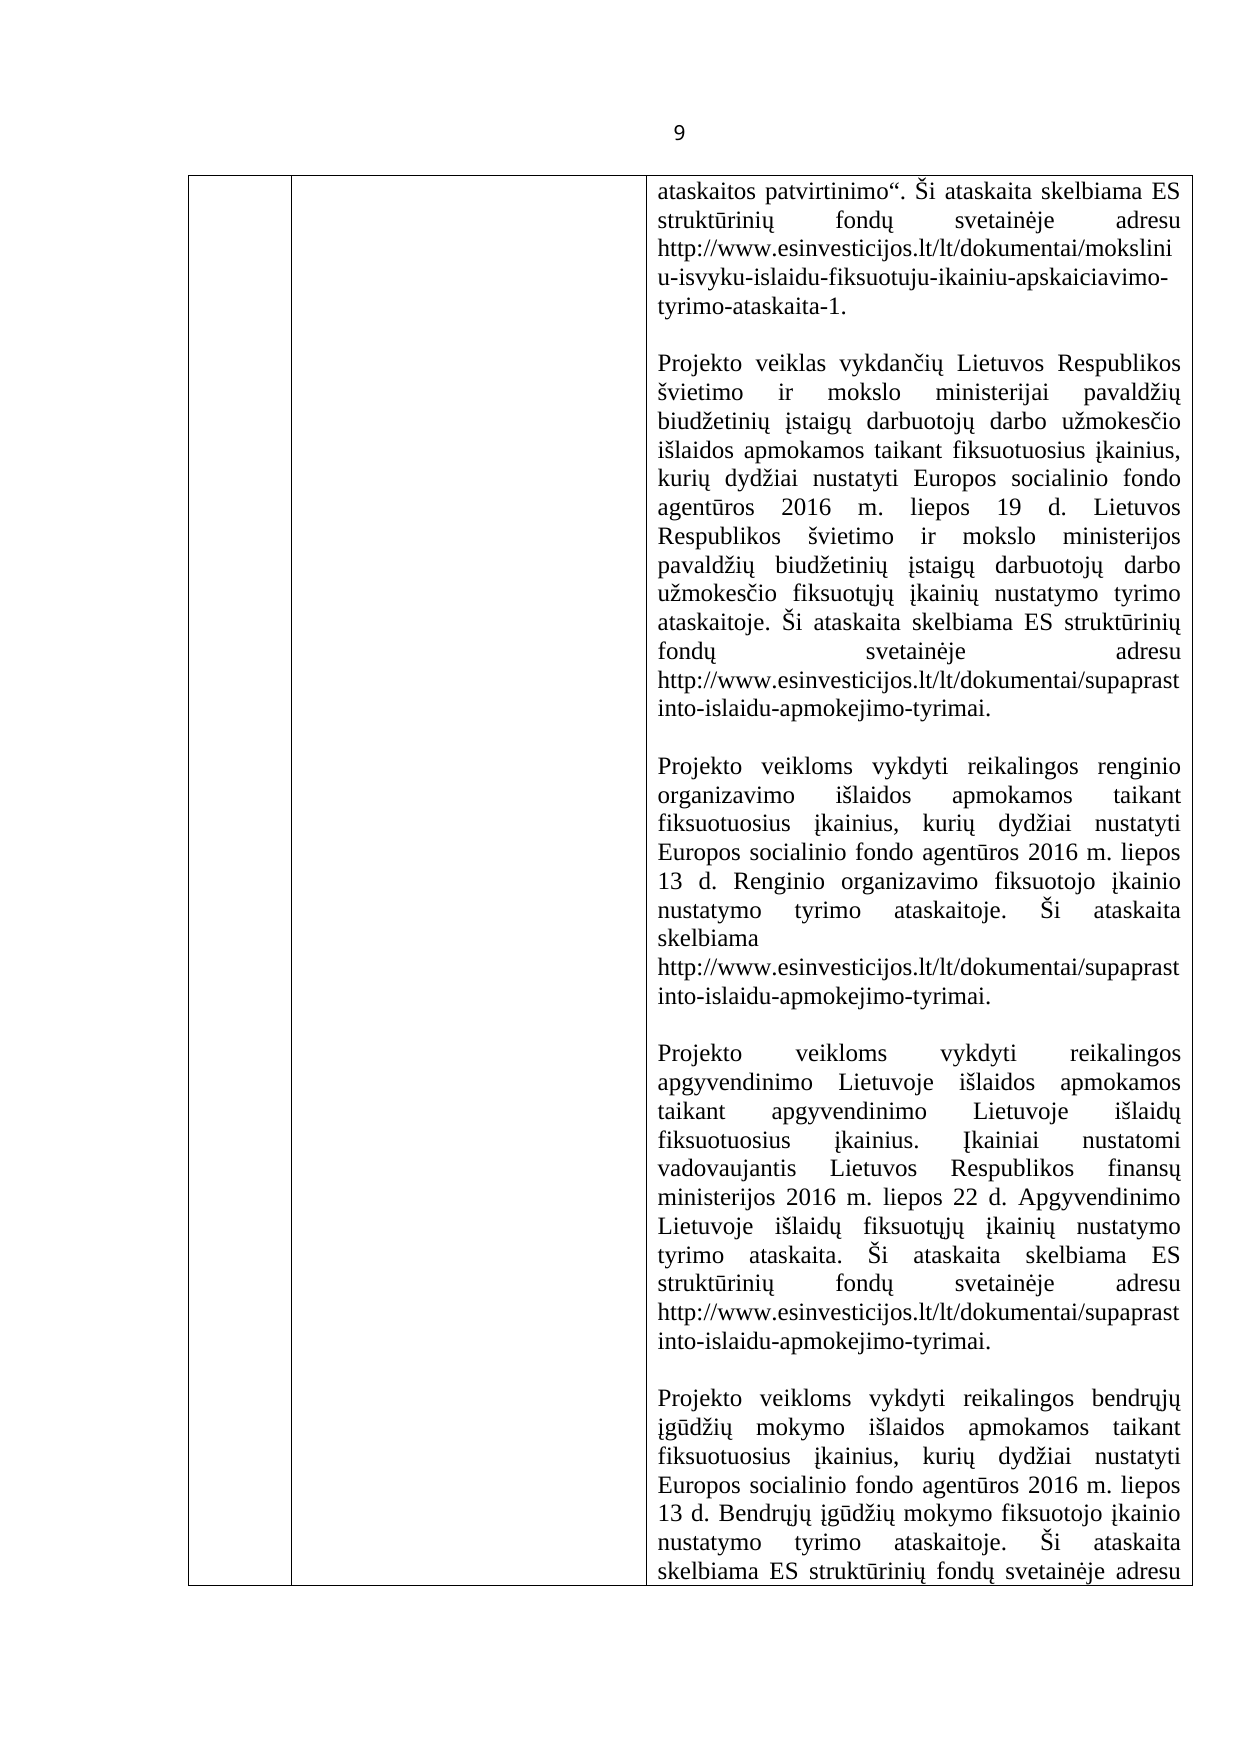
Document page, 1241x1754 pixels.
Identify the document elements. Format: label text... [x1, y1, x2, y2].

table_cell ataskaitos patvirtinimo“. Ši ataskaita skelbiama ES struktūrinių fondų svetainėje adresu http://www.esinvesticijos.lt/lt/dokumentai/moksliniu-isvyku-islaidu-fiksuotuju-ikainiu-apskaiciavimo-tyrimo-ataskaita-1. Projekto veiklas vykdančių Lietuvos Respublikos švietimo ir mokslo ministerijai pavaldžių biudžetinių įstaigų darbuotojų darbo užmokesčio išlaidos apmokamos taikant fiksuotuosius įkainius, kurių dydžiai nustatyti Europos socialinio fondo agentūros 2016 m. liepos 19 d. Lietuvos Respublikos švietimo ir mokslo ministerijos pavaldžių biudžetinių įstaigų darbuotojų darbo užmokesčio fiksuotųjų įkainių nustatymo tyrimo ataskaitoje. Ši ataskaita skelbiama ES struktūrinių fondų svetainėje adresu http://www.esinvesticijos.lt/lt/dokumentai/supaprastinto-islaidu-apmokejimo-tyrimai. Projekto veikloms vykdyti reikalingos renginio organizavimo išlaidos apmokamos taikant fiksuotuosius įkainius, kurių dydžiai nustatyti Europos socialinio fondo agentūros 2016 m. liepos 13 d. Renginio organizavimo fiksuotojo įkainio nustatymo tyrimo ataskaitoje. Ši ataskaita skelbiama http://www.esinvesticijos.lt/lt/dokumentai/supaprastinto-islaidu-apmokejimo-tyrimai. Projekto veikloms vykdyti reikalingos apgyvendinimo Lietuvoje išlaidos apmokamos taikant apgyvendinimo Lietuvoje išlaidų fiksuotuosius įkainius. Įkainiai nustatomi vadovaujantis Lietuvos Respublikos finansų ministerijos 2016 m. liepos 22 d. Apgyvendinimo Lietuvoje išlaidų fiksuotųjų įkainių nustatymo tyrimo ataskaita. Ši ataskaita skelbiama ES struktūrinių fondų svetainėje adresu http://www.esinvesticijos.lt/lt/dokumentai/supaprastinto-islaidu-apmokejimo-tyrimai. Projekto veikloms vykdyti reikalingos bendrųjų įgūdžių mokymo išlaidos apmokamos taikant fiksuotuosius įkainius, kurių dydžiai nustatyti Europos socialinio fondo agentūros 2016 m. liepos 13 d. Bendrųjų įgūdžių mokymo fiksuotojo įkainio nustatymo tyrimo ataskaitoje. Ši ataskaita skelbiama ES struktūrinių fondų svetainėje adresu [647, 176, 1192, 1585]
table_cell [292, 176, 646, 1585]
table_cell [189, 176, 291, 1585]
